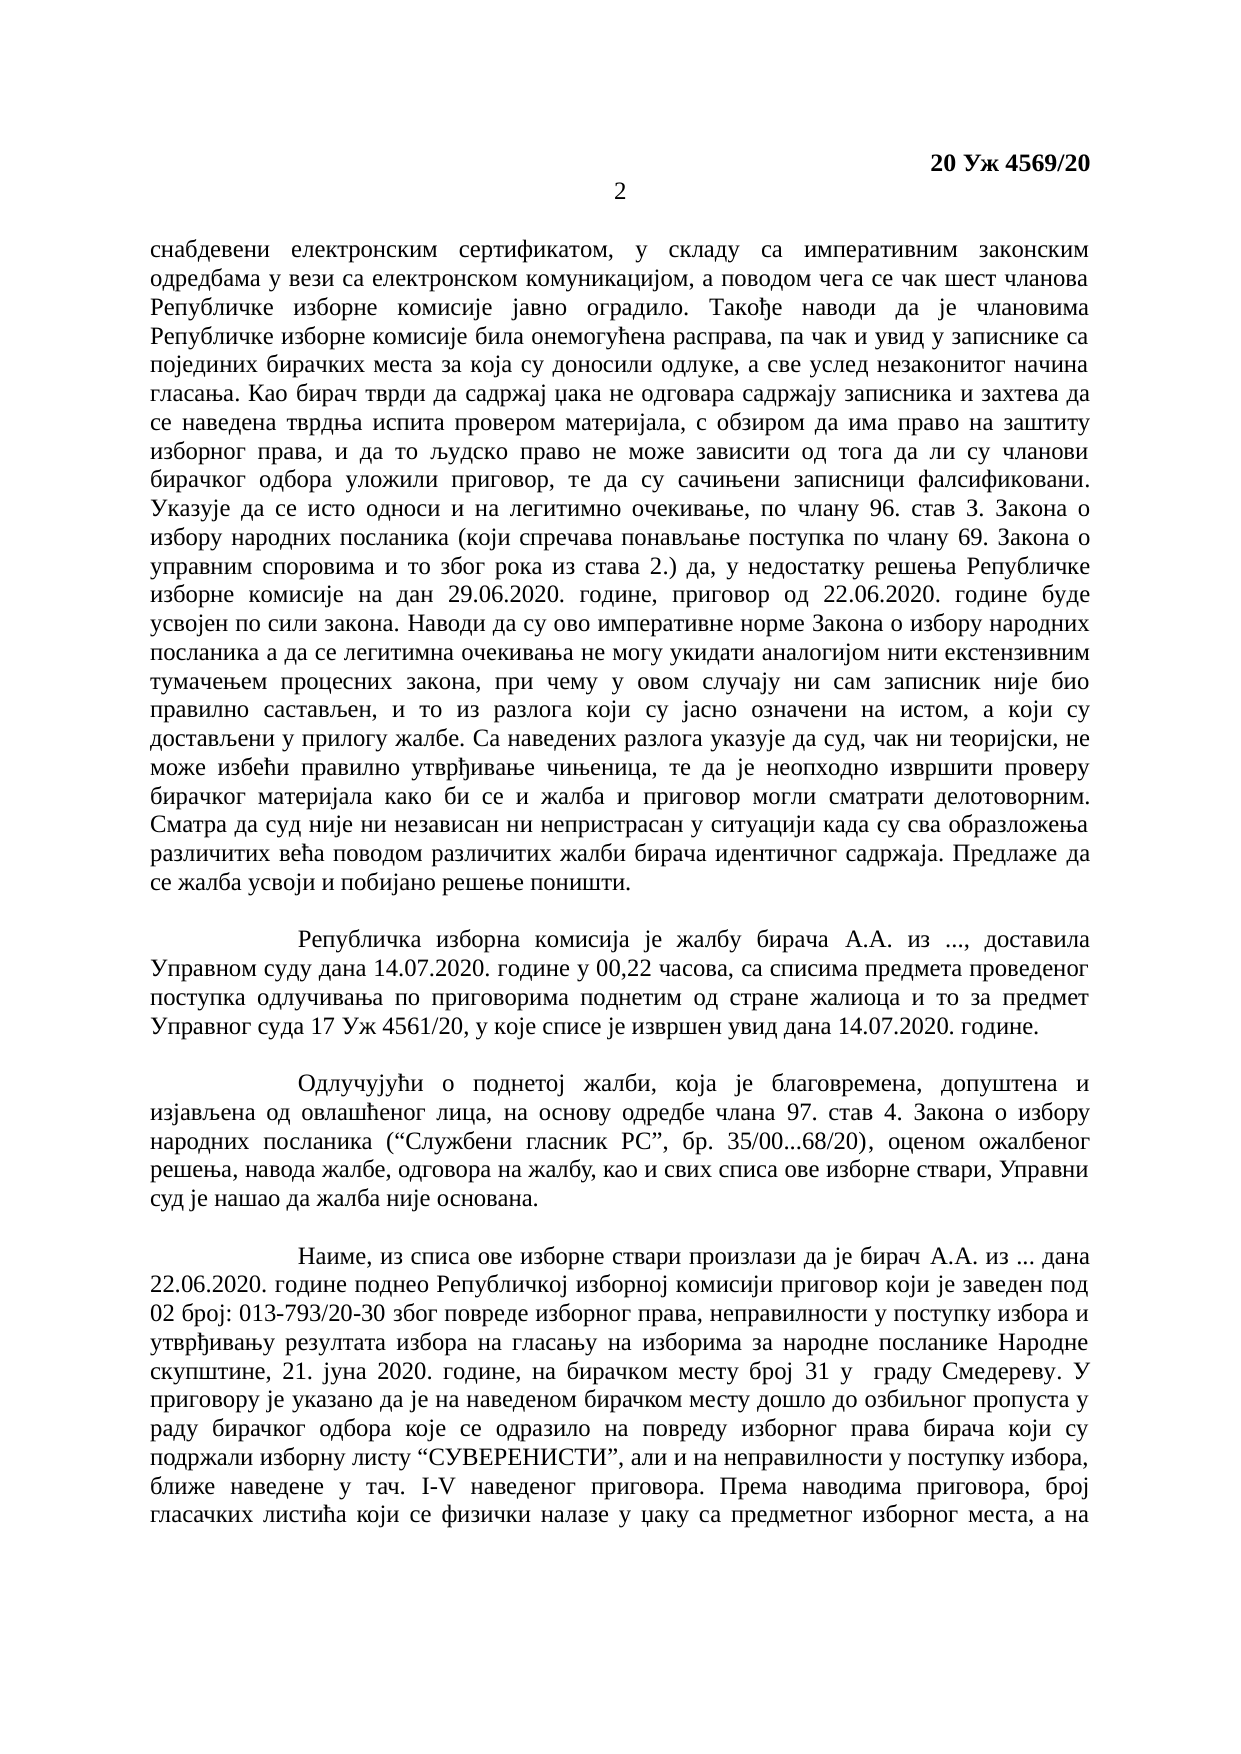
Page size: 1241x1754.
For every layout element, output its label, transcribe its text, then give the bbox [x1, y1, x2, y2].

text Републичка изборна комисија је жалбу бирача А.А. из ..., доставила Управном суду дана 14.07.2020. године у 00,22 часова, са списима предмета проведеног поступка одлучивања по приговорима поднетим од стране жалиоца и то за предмет Управног суда 17 Уж 4561/20, у које списе је извршен увид дана 14.07.2020. године. [150, 924, 1090, 1039]
text снабдевени електронским сертификатом, у складу са императивним законским одредбама у вези са електронском комуникацијом, а поводом чега се чак шест чланова Републичке изборне комисије јавно оградило. Такође наводи да је члановима Републичке изборне комисије била онемогућена расправа, па чак и увид у записнике са појединих бирачких места за која су доносили одлуке, а све услед незаконитог начина гласања. Као бирач тврди да садржај џака не одговара садржају записника и захтева да се наведена тврдња испита провером материјала, с обзиром да има право на заштиту изборног права, и да то људско право не може зависити од тога да ли су чланови бирачког одбора уложили приговор, те да су сачињени записници фалсификовани. Указује да се исто односи и на легитимно очекивање, по члану 96. став З. Закона о избору народних посланика (који спречава понављање поступка по члану 69. Закона о управним споровима и то због рока из става 2.) да, у недостатку решења Републичке изборне комисије на дан 29.06.2020. године, приговор од 22.06.2020. године буде усвојен по сили закона. Наводи да су ово императивне норме Закона о избору народних посланика а да се легитимна очекивања не могу укидати аналогијом нити екстензивним тумачењем процесних закона, при чему у овом случају ни сам записник није био правилно састављен, и то из разлога који су јасно означени на истом, а који су достављени у прилогу жалбе. Са наведених разлога указује да суд, чак ни теоријски, не може избећи правилно утврђивање чињеница, те да је неопходно извршити проверу бирачког материјала како би се и жалба и приговор могли сматрати делотоворним. Сматра да суд није ни независан ни непристрасан у ситуацији када су сва образложења различитих већа поводом различитих жалби бирача идентичног садржаја. Предлаже да се жалба усвоји и побијано решење поништи. [150, 234, 1090, 896]
text Одлучујући о поднетој жалби, која је благовремена, допуштена и изјављена од овлашћеног лица, на основу одредбе члана 97. став 4. Закона о избору народних посланика (“Службени гласник РС”, бр. 35/00...68/20), оценом ожалбеног решења, навода жалбе, одговора на жалбу, као и свих списа ове изборне ствари, Управни суд је нашао да жалба није основана. [150, 1068, 1090, 1212]
text Наиме, из списа ове изборне ствари произлази да је бирач А.А. из ... дана 22.06.2020. године поднео Републичкој изборној комисији приговор који је заведен под 02 број: 013-793/20-30 због повреде изборног права, неправилности у поступку избора и утврђивању резултата избора на гласању на изборима за народне посланике Народне скупштине, 21. јуна 2020. године, на бирачком месту број 31 у граду Смедереву. У приговору је указано да је на наведеном бирачком месту дошло до озбиљног пропуста у раду бирачког одбора које се одразило на повреду изборног права бирача који су подржали изборну листу “СУВЕРЕНИСТИ”, али и на неправилности у поступку избора, ближе наведене у тач. I-V наведеног приговора. Према наводима приговора, број гласачких листића који се физички налазе у џаку са предметног изборног места, а на [150, 1241, 1090, 1528]
